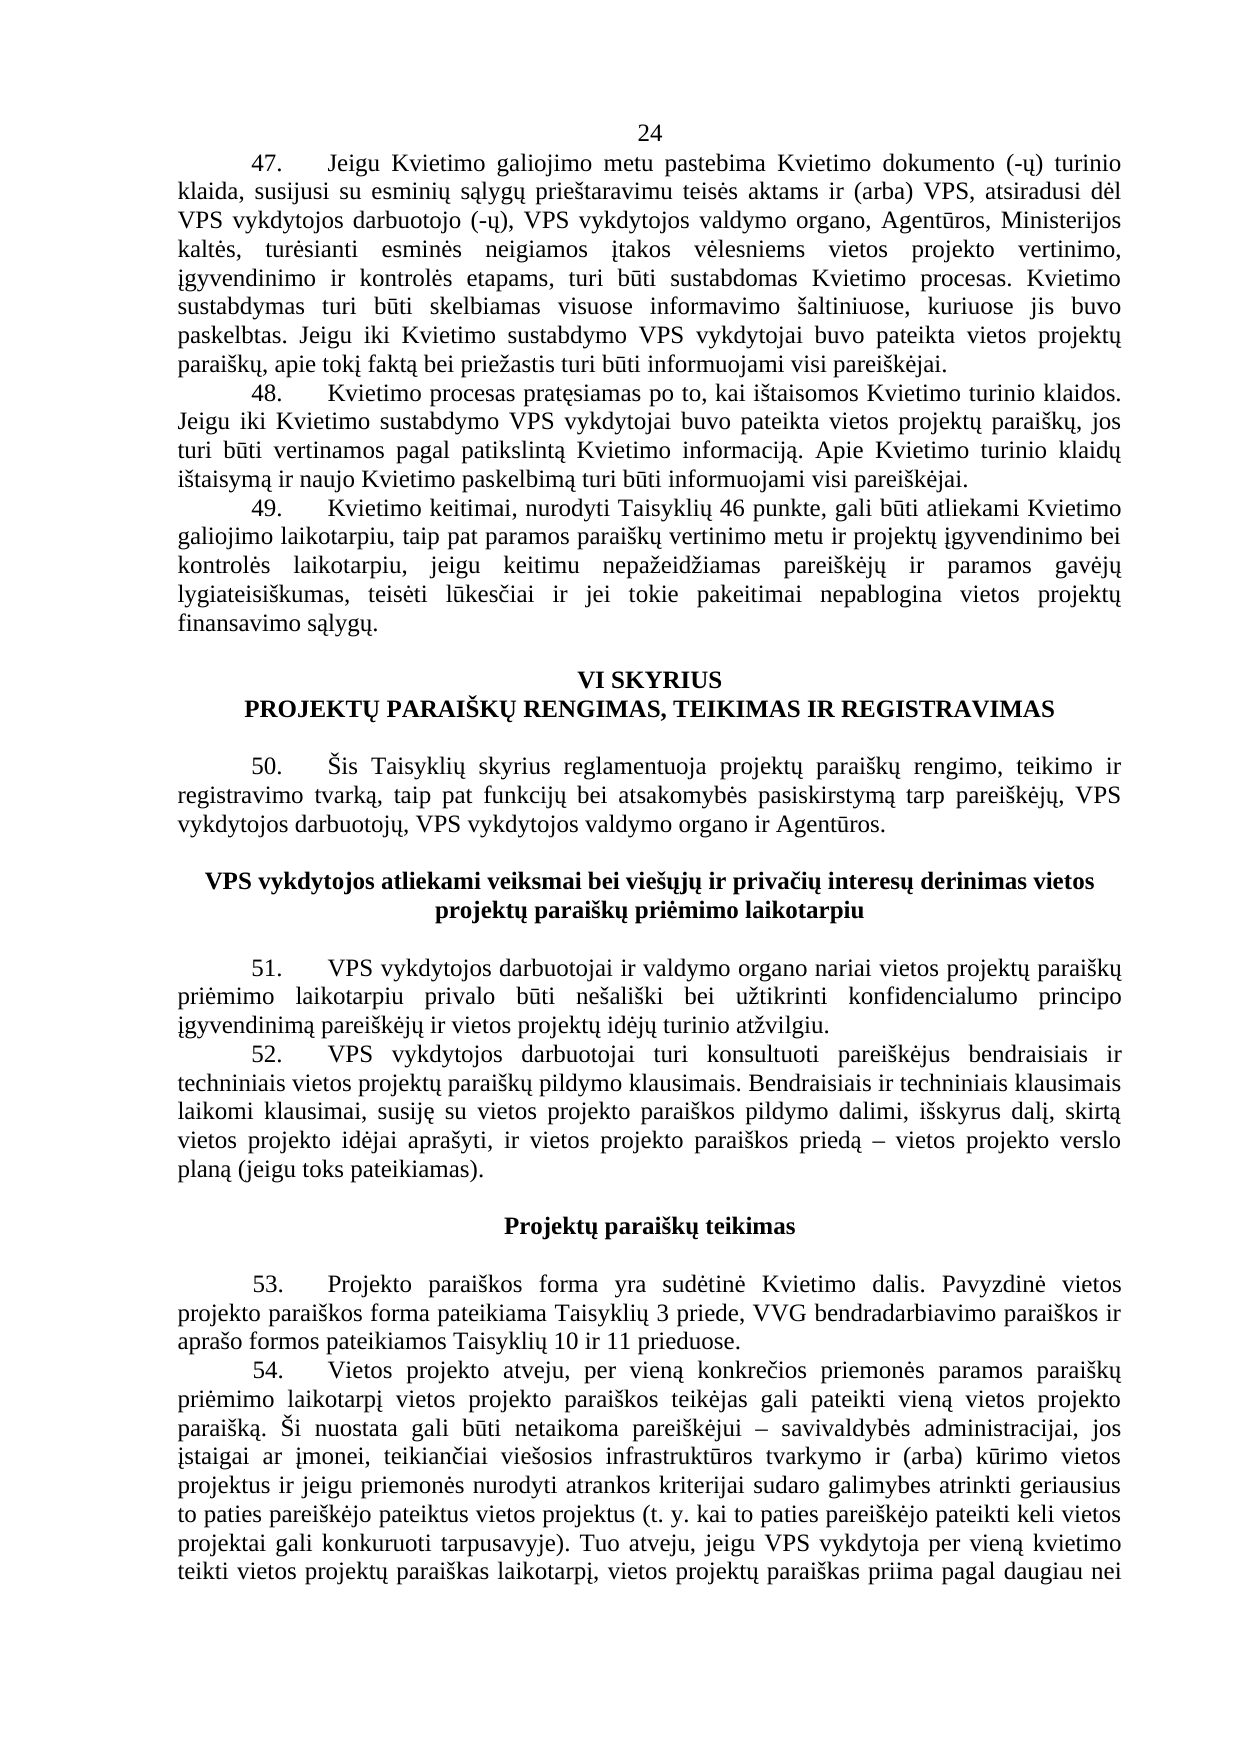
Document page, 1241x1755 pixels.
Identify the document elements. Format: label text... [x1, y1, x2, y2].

text VPS vykdytojos atliekami veiksmai bei viešųjų ir privačių interesų derinimas vietos projektų paraiškų priėmimo laikotarpiu [177, 866, 1122, 924]
text 49. Kvietimo keitimai, nurodyti Taisyklių 46 punkte, gali būti atliekami Kvietimo galiojimo laikotarpiu, taip pat paramos paraiškų vertinimo metu ir projektų įgyvendinimo bei kontrolės laikotarpiu, jeigu keitimu nepažeidžiamas pareiškėjų ir paramos gavėjų lygiateisiškumas, teisėti lūkesčiai ir jei tokie pakeitimai nepablogina vietos projektų finansavimo sąlygų. [177, 493, 1122, 636]
text 54. Vietos projekto atveju, per vieną konkrečios priemonės paramos paraiškų priėmimo laikotarpį vietos projekto paraiškos teikėjas gali pateikti vieną vietos projekto paraišką. Ši nuostata gali būti netaikoma pareiškėjui – savivaldybės administracijai, jos įstaigai ar įmonei, teikiančiai viešosios infrastruktūros tvarkymo ir (arba) kūrimo vietos projektus ir jeigu priemonės nurodyti atrankos kriterijai sudaro galimybes atrinkti geriausius to paties pareiškėjo pateiktus vietos projektus (t. y. kai to paties pareiškėjo pateikti keli vietos projektai gali konkuruoti tarpusavyje). Tuo atveju, jeigu VPS vykdytoja per vieną kvietimo teikti vietos projektų paraiškas laikotarpį, vietos projektų paraiškas priima pagal daugiau nei [177, 1355, 1122, 1585]
text 52. VPS vykdytojos darbuotojai turi konsultuoti pareiškėjus bendraisiais ir techniniais vietos projektų paraiškų pildymo klausimais. Bendraisiais ir techniniais klausimais laikomi klausimai, susiję su vietos projekto paraiškos pildymo dalimi, išskyrus dalį, skirtą vietos projekto idėjai aprašyti, ir vietos projekto paraiškos priedą – vietos projekto verslo planą (jeigu toks pateikiamas). [177, 1039, 1122, 1183]
text Projektų paraiškų teikimas [177, 1211, 1122, 1240]
text PROJEKTŲ PARAIŠKŲ RENGIMAS, TEIKIMAS IR REGISTRAVIMAS [177, 694, 1122, 723]
text 51. VPS vykdytojos darbuotojai ir valdymo organo nariai vietos projektų paraiškų priėmimo laikotarpiu privalo būti nešališki bei užtikrinti konfidencialumo principo įgyvendinimą pareiškėjų ir vietos projektų idėjų turinio atžvilgiu. [177, 953, 1122, 1039]
text VI SKYRIUS [177, 665, 1122, 694]
text 53. Projekto paraiškos forma yra sudėtinė Kvietimo dalis. Pavyzdinė vietos projekto paraiškos forma pateikiama Taisyklių 3 priede, VVG bendradarbiavimo paraiškos ir aprašo formos pateikiamos Taisyklių 10 ir 11 prieduose. [177, 1269, 1122, 1355]
text 48. Kvietimo procesas pratęsiamas po to, kai ištaisomos Kvietimo turinio klaidos. Jeigu iki Kvietimo sustabdymo VPS vykdytojai buvo pateikta vietos projektų paraiškų, jos turi būti vertinamos pagal patikslintą Kvietimo informaciją. Apie Kvietimo turinio klaidų ištaisymą ir naujo Kvietimo paskelbimą turi būti informuojami visi pareiškėjai. [177, 378, 1122, 493]
text 50. Šis Taisyklių skyrius reglamentuoja projektų paraiškų rengimo, teikimo ir registravimo tvarką, taip pat funkcijų bei atsakomybės pasiskirstymą tarp pareiškėjų, VPS vykdytojos darbuotojų, VPS vykdytojos valdymo organo ir Agentūros. [177, 751, 1122, 838]
text 47. Jeigu Kvietimo galiojimo metu pastebima Kvietimo dokumento (-ų) turinio klaida, susijusi su esminių sąlygų prieštaravimu teisės aktams ir (arba) VPS, atsiradusi dėl VPS vykdytojos darbuotojo (-ų), VPS vykdytojos valdymo organo, Agentūros, Ministerijos kaltės, turėsianti esminės neigiamos įtakos vėlesniems vietos projekto vertinimo, įgyvendinimo ir kontrolės etapams, turi būti sustabdomas Kvietimo procesas. Kvietimo sustabdymas turi būti skelbiamas visuose informavimo šaltiniuose, kuriuose jis buvo paskelbtas. Jeigu iki Kvietimo sustabdymo VPS vykdytojai buvo pateikta vietos projektų paraiškų, apie tokį faktą bei priežastis turi būti informuojami visi pareiškėjai. [177, 148, 1122, 378]
